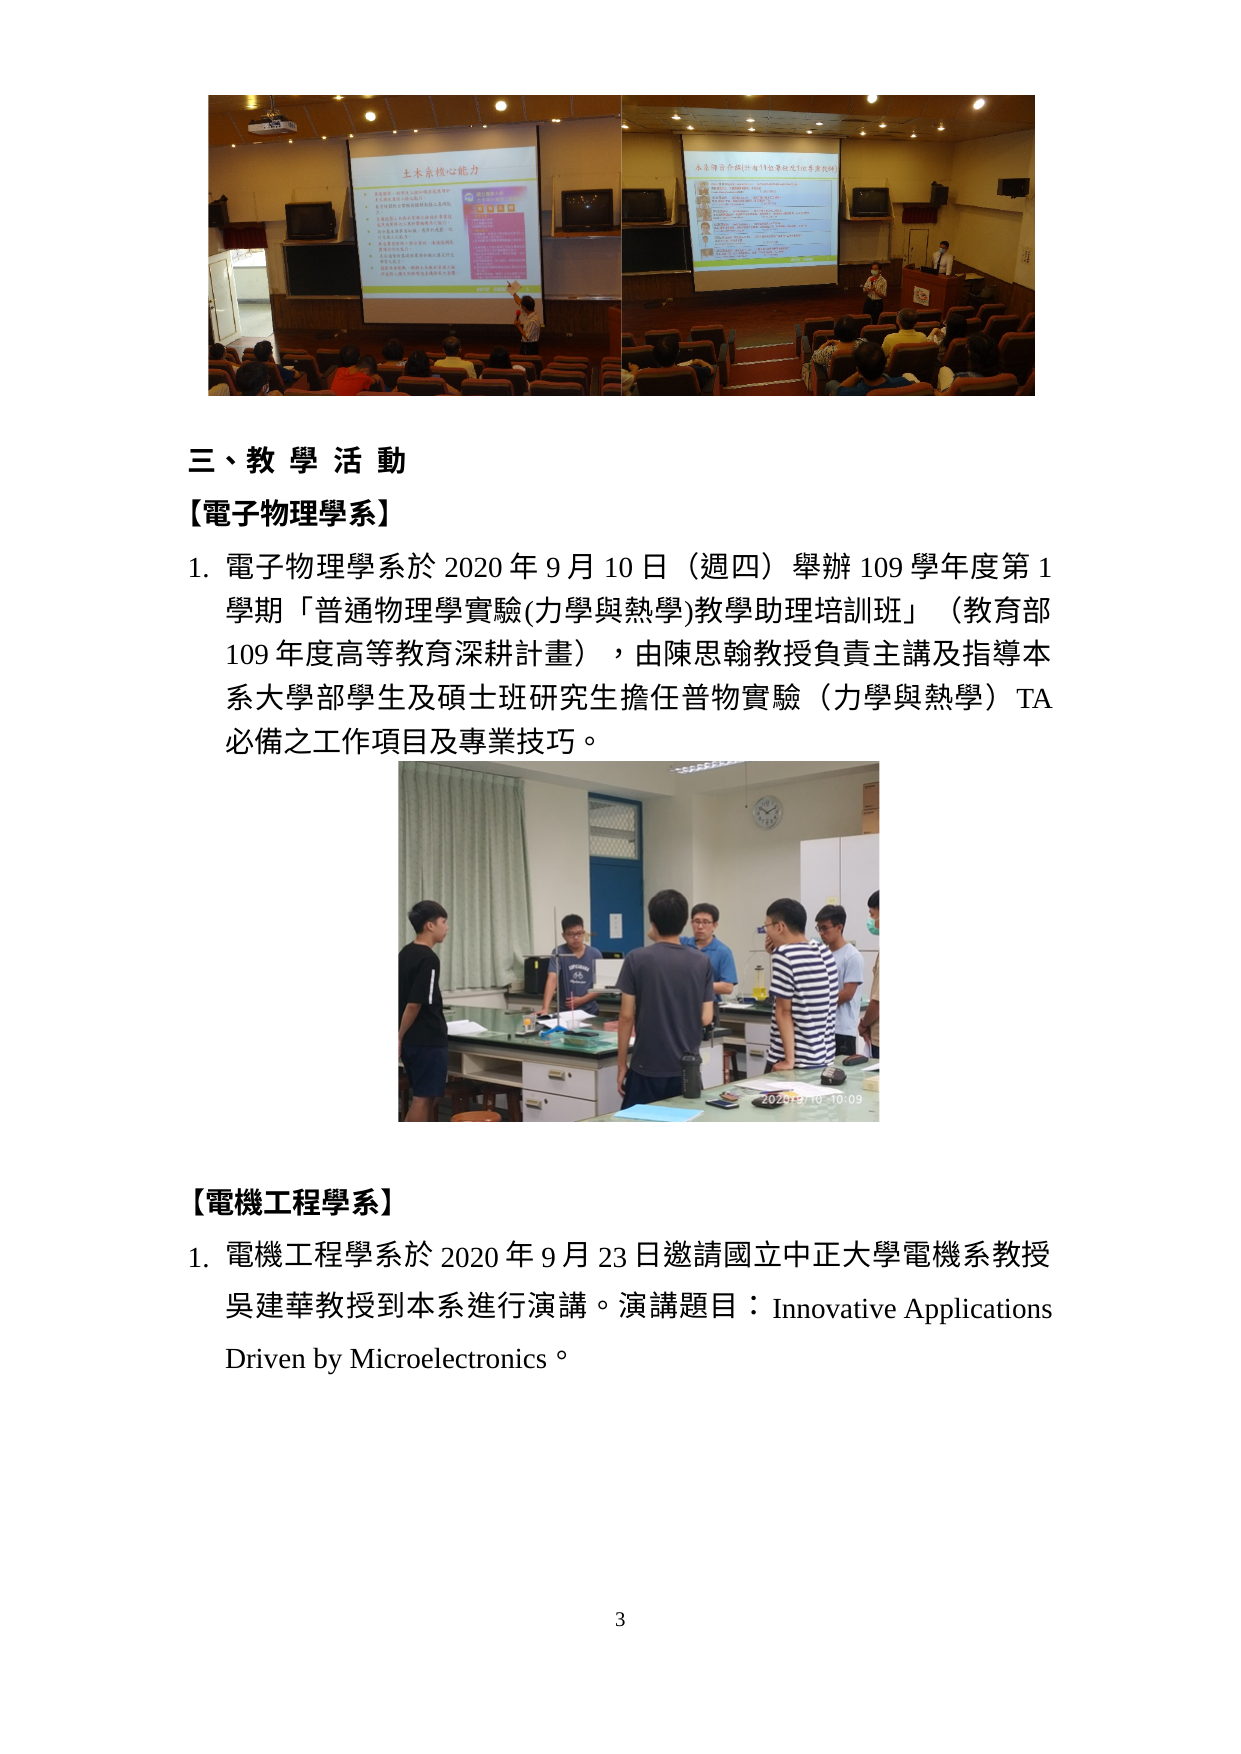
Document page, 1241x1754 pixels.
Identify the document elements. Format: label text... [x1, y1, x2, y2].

text 【電子物理學系】 [173, 489, 1053, 533]
list 電機工程學系於2020年9月23日邀請國立中正大學電機系教授吳建華教授到本系進行演講。演講題目：Innovative Applications Driven by Microelectronics。 [187, 1231, 1053, 1375]
text 【電機工程學系】 [176, 1178, 1053, 1222]
list 電子物理學系於2020年9月10日（週四）舉辦109學年度第1學期「普通物理學實驗(力學與熱學)教學助理培訓班」（教育部109年度高等教育深耕計畫），由陳思翰教授負責主講及指導本系大學部學生及碩士班研究生擔任普物實驗（力學與熱學）TA必備之工作項目及專業技巧。 [187, 542, 1053, 761]
text 三、教 學 活 動 [187, 436, 1053, 480]
